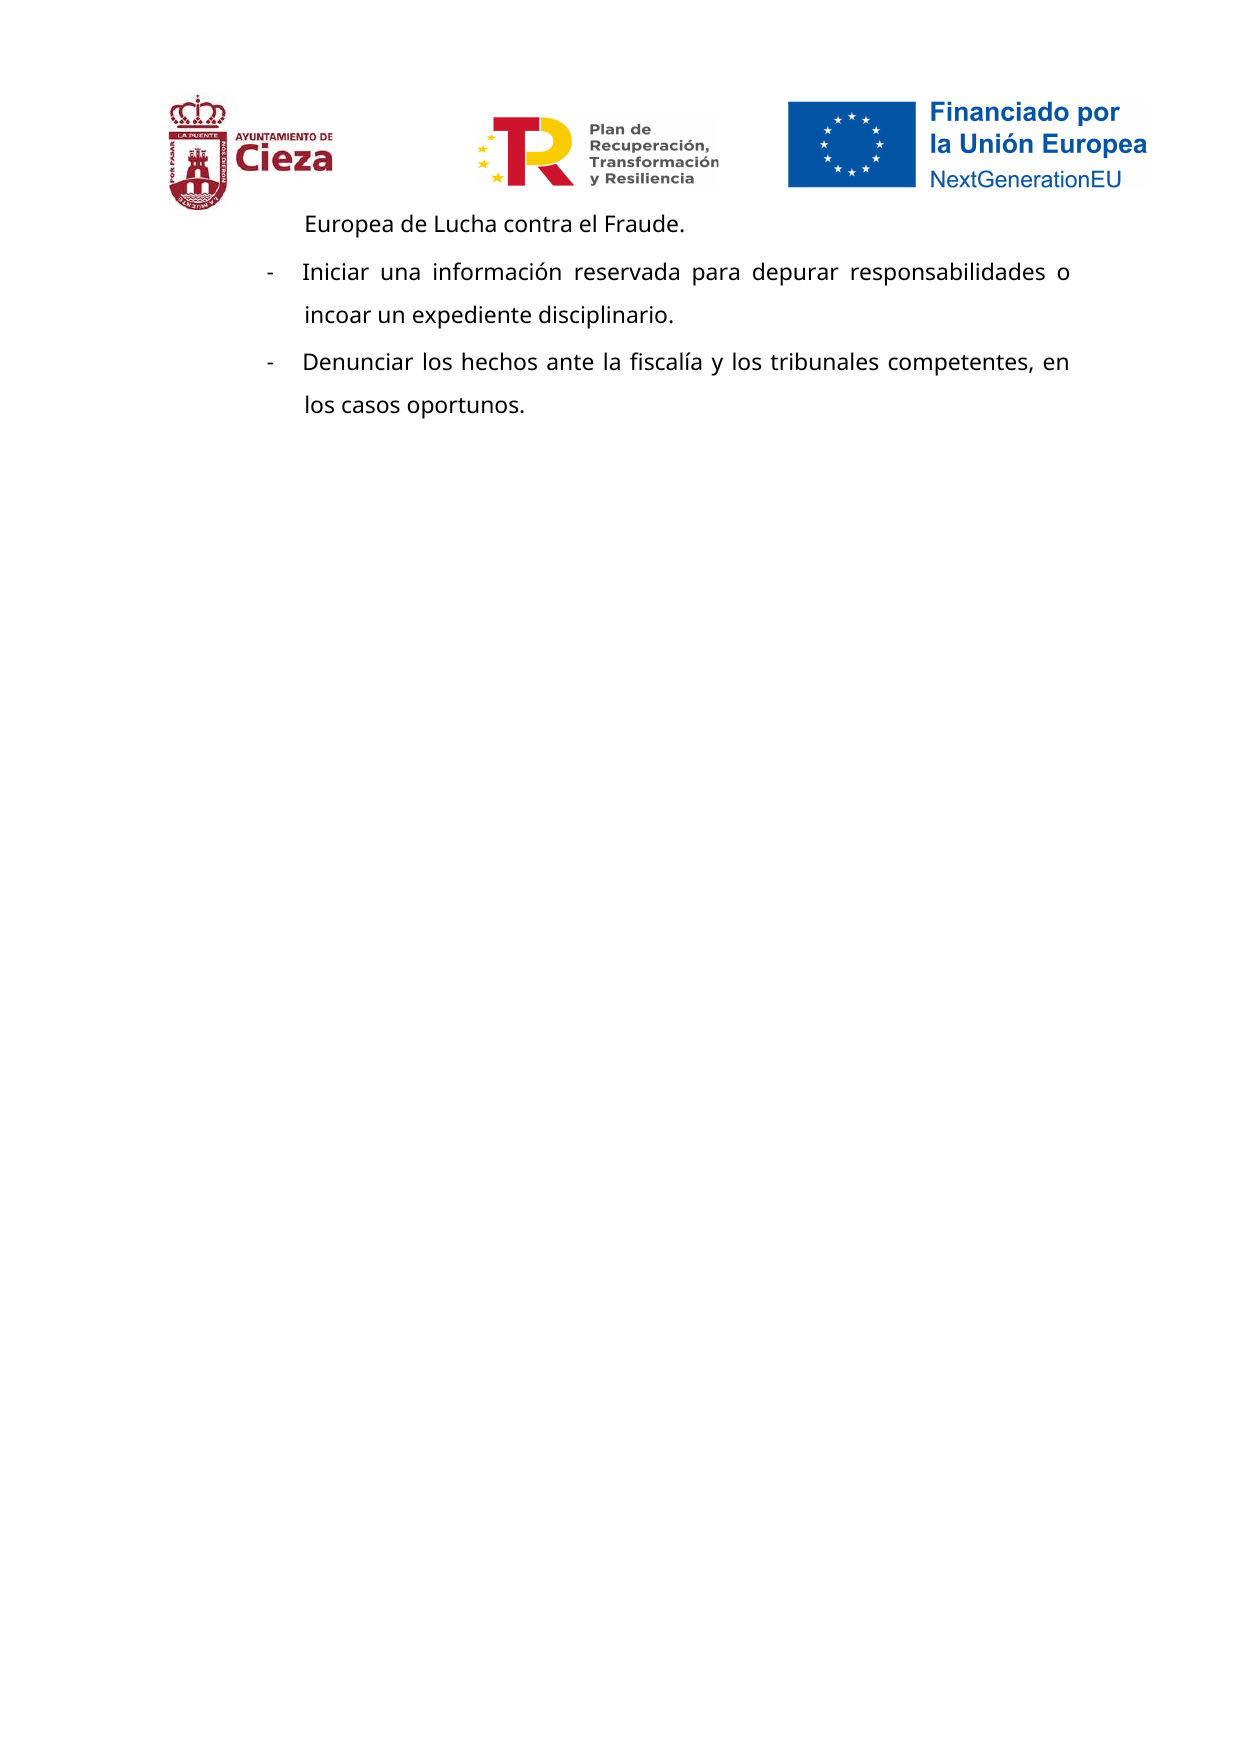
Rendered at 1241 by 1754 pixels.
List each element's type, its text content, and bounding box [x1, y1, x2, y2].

list Europea de Lucha contra el Fraude. [267, 208, 1072, 239]
list Iniciar una información reservada para depurar responsabilidades o incoar un expediente disciplinario. [267, 256, 1071, 330]
picture [786, 100, 1148, 189]
picture [477, 117, 719, 187]
list Denunciar los hechos ante la fiscalía y los tribunales competentes, en los casos oportunos. [267, 346, 1071, 420]
picture [168, 93, 333, 210]
